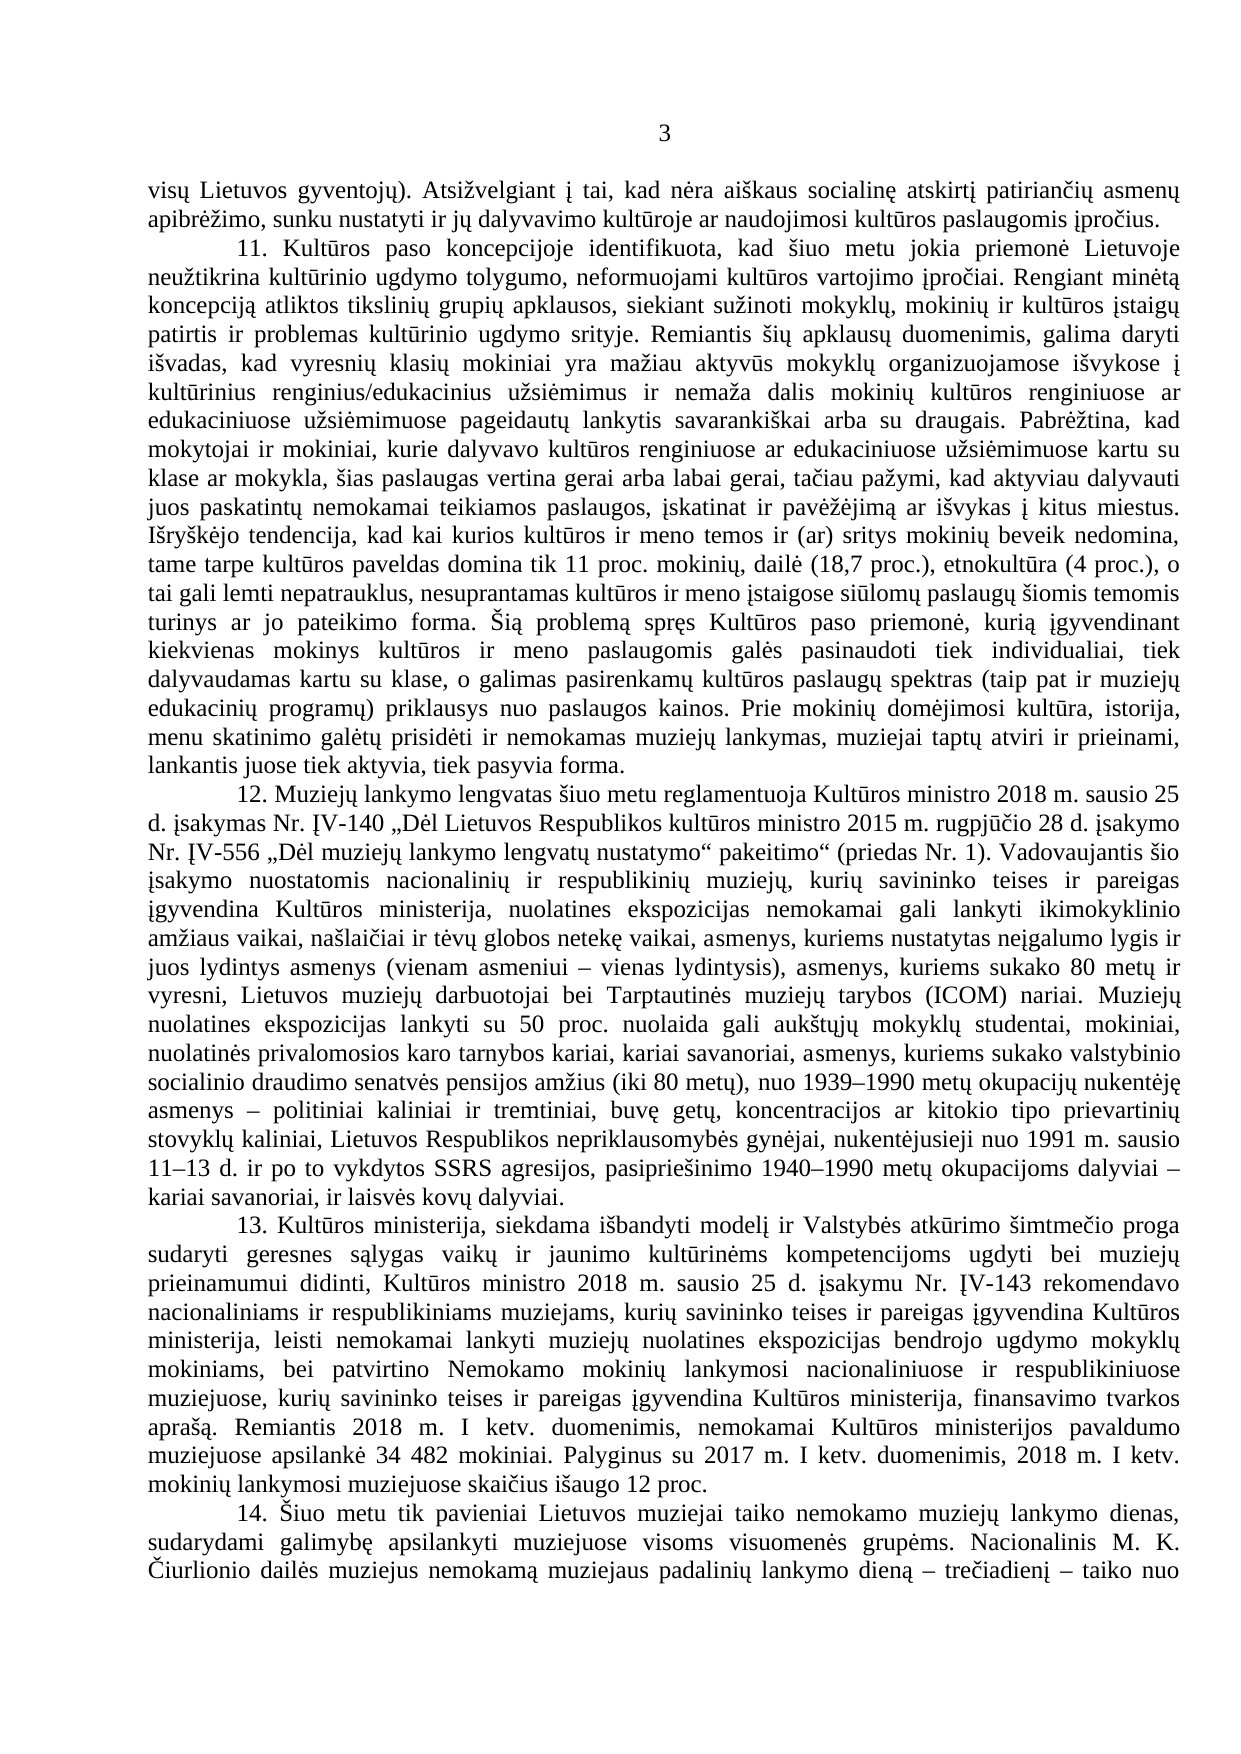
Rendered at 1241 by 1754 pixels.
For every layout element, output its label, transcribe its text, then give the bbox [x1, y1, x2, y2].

text 13. Kultūros ministerija, siekdama išbandyti modelį ir Valstybės atkūrimo šimtmečio proga sudaryti geresnes sąlygas vaikų ir jaunimo kultūrinėms kompetencijoms ugdyti bei muziejų prieinamumui didinti, Kultūros ministro 2018 m. sausio 25 d. įsakymu Nr. ĮV-143 rekomendavo nacionaliniams ir respublikiniams muziejams, kurių savininko teises ir pareigas įgyvendina Kultūros ministerija, leisti nemokamai lankyti muziejų nuolatines ekspozicijas bendrojo ugdymo mokyklų mokiniams, bei patvirtino Nemokamo mokinių lankymosi nacionaliniuose ir respublikiniuose muziejuose, kurių savininko teises ir pareigas įgyvendina Kultūros ministerija, finansavimo tvarkos aprašą. Remiantis 2018 m. I ketv. duomenimis, nemokamai Kultūros ministerijos pavaldumo muziejuose apsilankė 34 482 mokiniai. Palyginus su 2017 m. I ketv. duomenimis, 2018 m. I ketv. mokinių lankymosi muziejuose skaičius išaugo 12 proc. [148, 1211, 1181, 1498]
text 14. Šiuo metu tik pavieniai Lietuvos muziejai taiko nemokamo muziejų lankymo dienas, sudarydami galimybę apsilankyti muziejuose visoms visuomenės grupėms. Nacionalinis M. K. Čiurlionio dailės muziejus nemokamą muziejaus padalinių lankymo dieną – trečiadienį – taiko nuo [148, 1498, 1181, 1584]
text visų Lietuvos gyventojų). Atsižvelgiant į tai, kad nėra aiškaus socialinę atskirtį patiriančių asmenų apibrėžimo, sunku nustatyti ir jų dalyvavimo kultūroje ar naudojimosi kultūros paslaugomis įpročius. [148, 176, 1181, 233]
text 12. Muziejų lankymo lengvatas šiuo metu reglamentuoja Kultūros ministro 2018 m. sausio 25 d. įsakymas Nr. ĮV-140 „Dėl Lietuvos Respublikos kultūros ministro 2015 m. rugpjūčio 28 d. įsakymo Nr. ĮV-556 „Dėl muziejų lankymo lengvatų nustatymo“ pakeitimo“ (priedas Nr. 1). Vadovaujantis šio įsakymo nuostatomis nacionalinių ir respublikinių muziejų, kurių savininko teises ir pareigas įgyvendina Kultūros ministerija, nuolatines ekspozicijas nemokamai gali lankyti ikimokyklinio amžiaus vaikai, našlaičiai ir tėvų globos netekę vaikai, asmenys, kuriems nustatytas neįgalumo lygis ir juos lydintys asmenys (vienam asmeniui – vienas lydintysis), asmenys, kuriems sukako 80 metų ir vyresni, Lietuvos muziejų darbuotojai bei Tarptautinės muziejų tarybos (ICOM) nariai. Muziejų nuolatines ekspozicijas lankyti su 50 proc. nuolaida gali aukštųjų mokyklų studentai, mokiniai, nuolatinės privalomosios karo tarnybos kariai, kariai savanoriai, asmenys, kuriems sukako valstybinio socialinio draudimo senatvės pensijos amžius (iki 80 metų), nuo 1939–1990 metų okupacijų nukentėję asmenys – politiniai kaliniai ir tremtiniai, buvę getų, koncentracijos ar kitokio tipo prievartinių stovyklų kaliniai, Lietuvos Respublikos nepriklausomybės gynėjai, nukentėjusieji nuo 1991 m. sausio 11–13 d. ir po to vykdytos SSRS agresijos, pasipriešinimo 1940–1990 metų okupacijoms dalyviai – kariai savanoriai, ir laisvės kovų dalyviai. [148, 779, 1181, 1211]
text 11. Kultūros paso koncepcijoje identifikuota, kad šiuo metu jokia priemonė Lietuvoje neužtikrina kultūrinio ugdymo tolygumo, neformuojami kultūros vartojimo įpročiai. Rengiant minėtą koncepciją atliktos tikslinių grupių apklausos, siekiant sužinoti mokyklų, mokinių ir kultūros įstaigų patirtis ir problemas kultūrinio ugdymo srityje. Remiantis šių apklausų duomenimis, galima daryti išvadas, kad vyresnių klasių mokiniai yra mažiau aktyvūs mokyklų organizuojamose išvykose į kultūrinius renginius/edukacinius užsiėmimus ir nemaža dalis mokinių kultūros renginiuose ar edukaciniuose užsiėmimuose pageidautų lankytis savarankiškai arba su draugais. Pabrėžtina, kad mokytojai ir mokiniai, kurie dalyvavo kultūros renginiuose ar edukaciniuose užsiėmimuose kartu su klase ar mokykla, šias paslaugas vertina gerai arba labai gerai, tačiau pažymi, kad aktyviau dalyvauti juos paskatintų nemokamai teikiamos paslaugos, įskatinat ir pavėžėjimą ar išvykas į kitus miestus. Išryškėjo tendencija, kad kai kurios kultūros ir meno temos ir (ar) sritys mokinių beveik nedomina, tame tarpe kultūros paveldas domina tik 11 proc. mokinių, dailė (18,7 proc.), etnokultūra (4 proc.), o tai gali lemti nepatrauklus, nesuprantamas kultūros ir meno įstaigose siūlomų paslaugų šiomis temomis turinys ar jo pateikimo forma. Šią problemą spręs Kultūros paso priemonė, kurią įgyvendinant kiekvienas mokinys kultūros ir meno paslaugomis galės pasinaudoti tiek individualiai, tiek dalyvaudamas kartu su klase, o galimas pasirenkamų kultūros paslaugų spektras (taip pat ir muziejų edukacinių programų) priklausys nuo paslaugos kainos. Prie mokinių domėjimosi kultūra, istorija, menu skatinimo galėtų prisidėti ir nemokamas muziejų lankymas, muziejai taptų atviri ir prieinami, lankantis juose tiek aktyvia, tiek pasyvia forma. [148, 233, 1181, 779]
